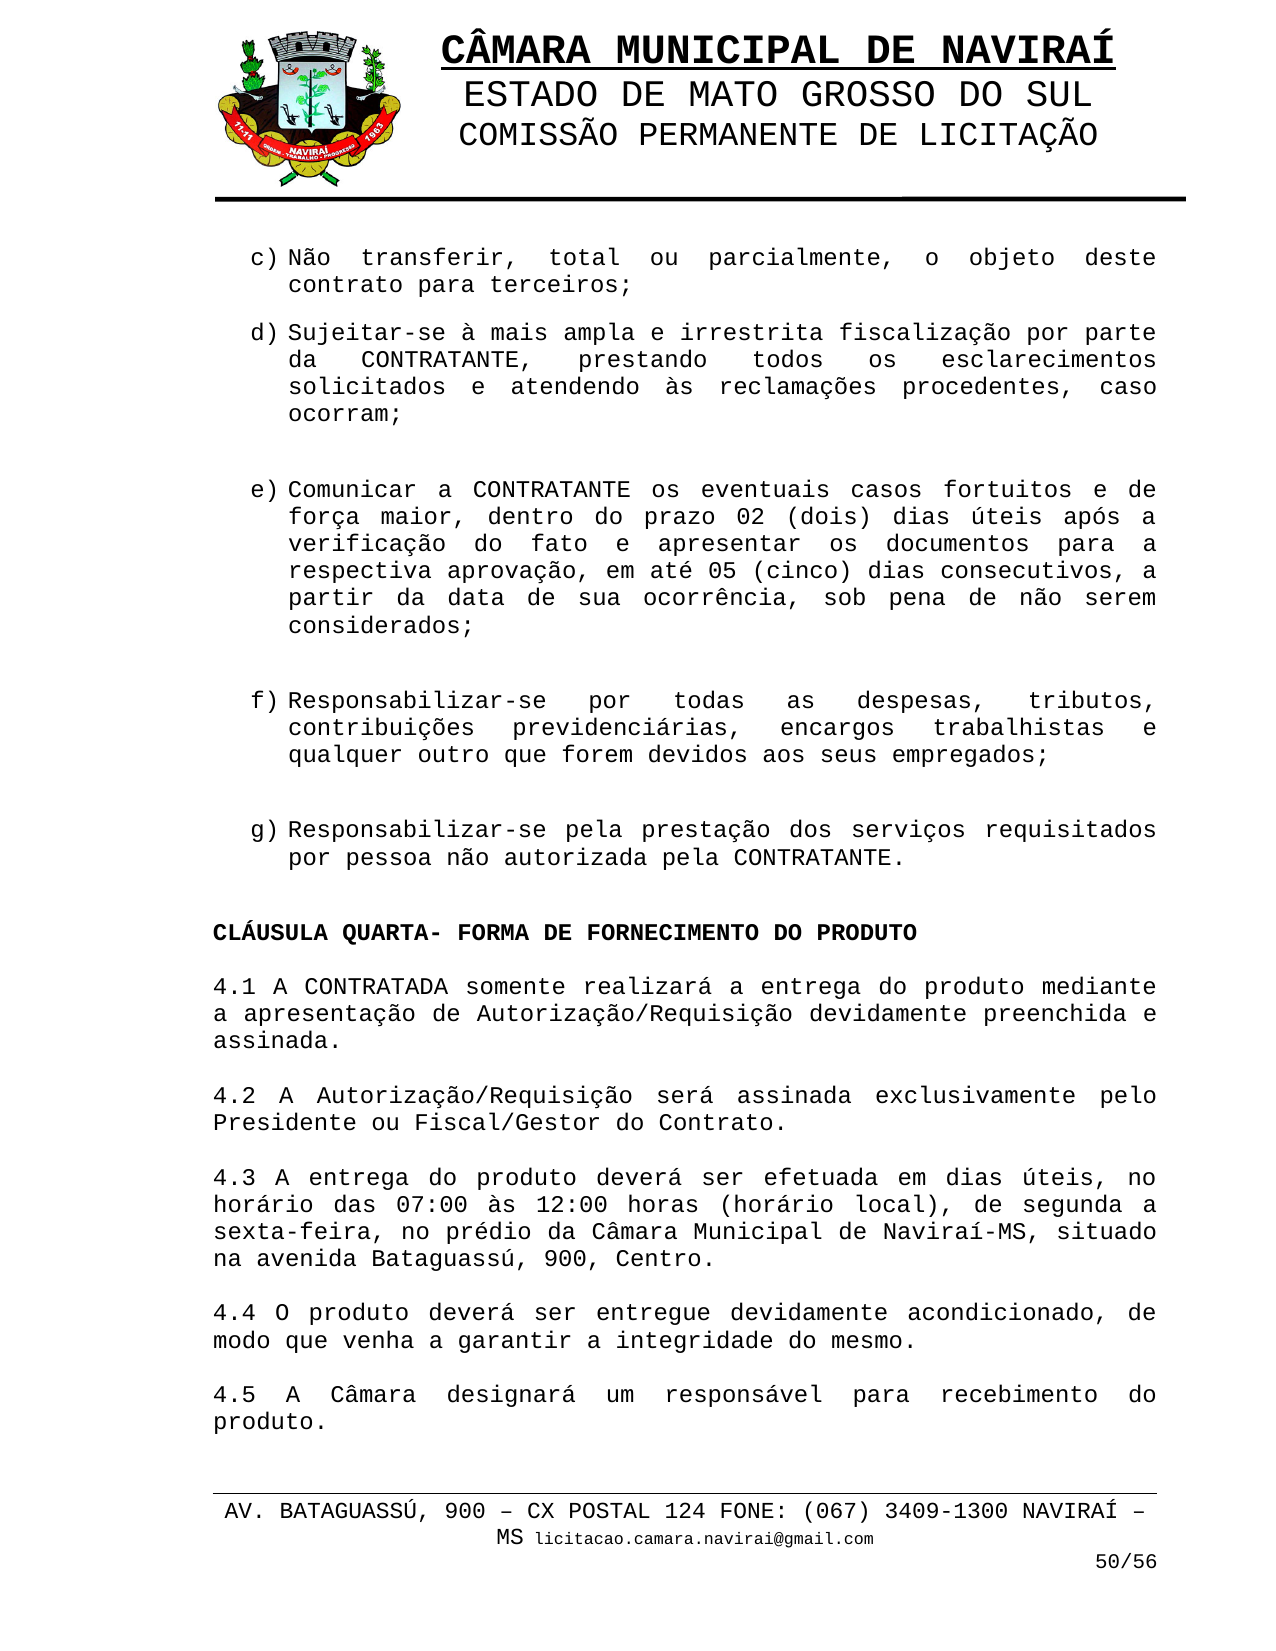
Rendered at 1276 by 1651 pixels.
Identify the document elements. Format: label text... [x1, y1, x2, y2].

text 4.3 A entrega do produto deverá ser efetuada em dias úteis, no horário das 07:00 às 12:00 horas (horário local), de segunda a sexta-feira, no prédio da Câmara Municipal de Naviraí-MS, situado na avenida Bataguassú, 900, Centro. [213, 1165, 1157, 1274]
list Sujeitar-se à mais ampla e irrestrita fiscalização por parte da CONTRATANTE, prestando todos os esclarecimentos solicitados e atendendo às reclamações procedentes, caso ocorram; [250, 320, 1157, 429]
text 4.1 A CONTRATADA somente realizará a entrega do produto mediante a apresentação de Autorização/Requisição devidamente preenchida e assinada. [213, 974, 1157, 1056]
text 4.5 A Câmara designará um responsável para recebimento do produto. [213, 1382, 1157, 1437]
list Responsabilizar-se por todas as despesas, tributos, contribuições previdenciárias, encargos trabalhistas e qualquer outro que forem devidos aos seus empregados; [250, 688, 1157, 770]
list Comunicar a CONTRATANTE os eventuais casos fortuitos e de força maior, dentro do prazo 02 (dois) dias úteis após a verificação do fato e apresentar os documentos para a respectiva aprovação, em até 05 (cinco) dias consecutivos, a partir da data de sua ocorrência, sob pena de não serem considerados; [250, 477, 1157, 640]
text 4.4 O produto deverá ser entregue devidamente acondicionado, de modo que venha a garantir a integridade do mesmo. [213, 1301, 1157, 1355]
list Responsabilizar-se pela prestação dos serviços requisitados por pessoa não autorizada pela CONTRATANTE. [250, 818, 1157, 872]
list Não transferir, total ou parcialmente, o objeto deste contrato para terceiros; [250, 245, 1157, 299]
text 4.2 A Autorização/Requisição será assinada exclusivamente pelo Presidente ou Fiscal/Gestor do Contrato. [213, 1083, 1157, 1138]
text CLÁUSULA QUARTA- FORMA DE FORNECIMENTO DO PRODUTO [213, 920, 1157, 947]
